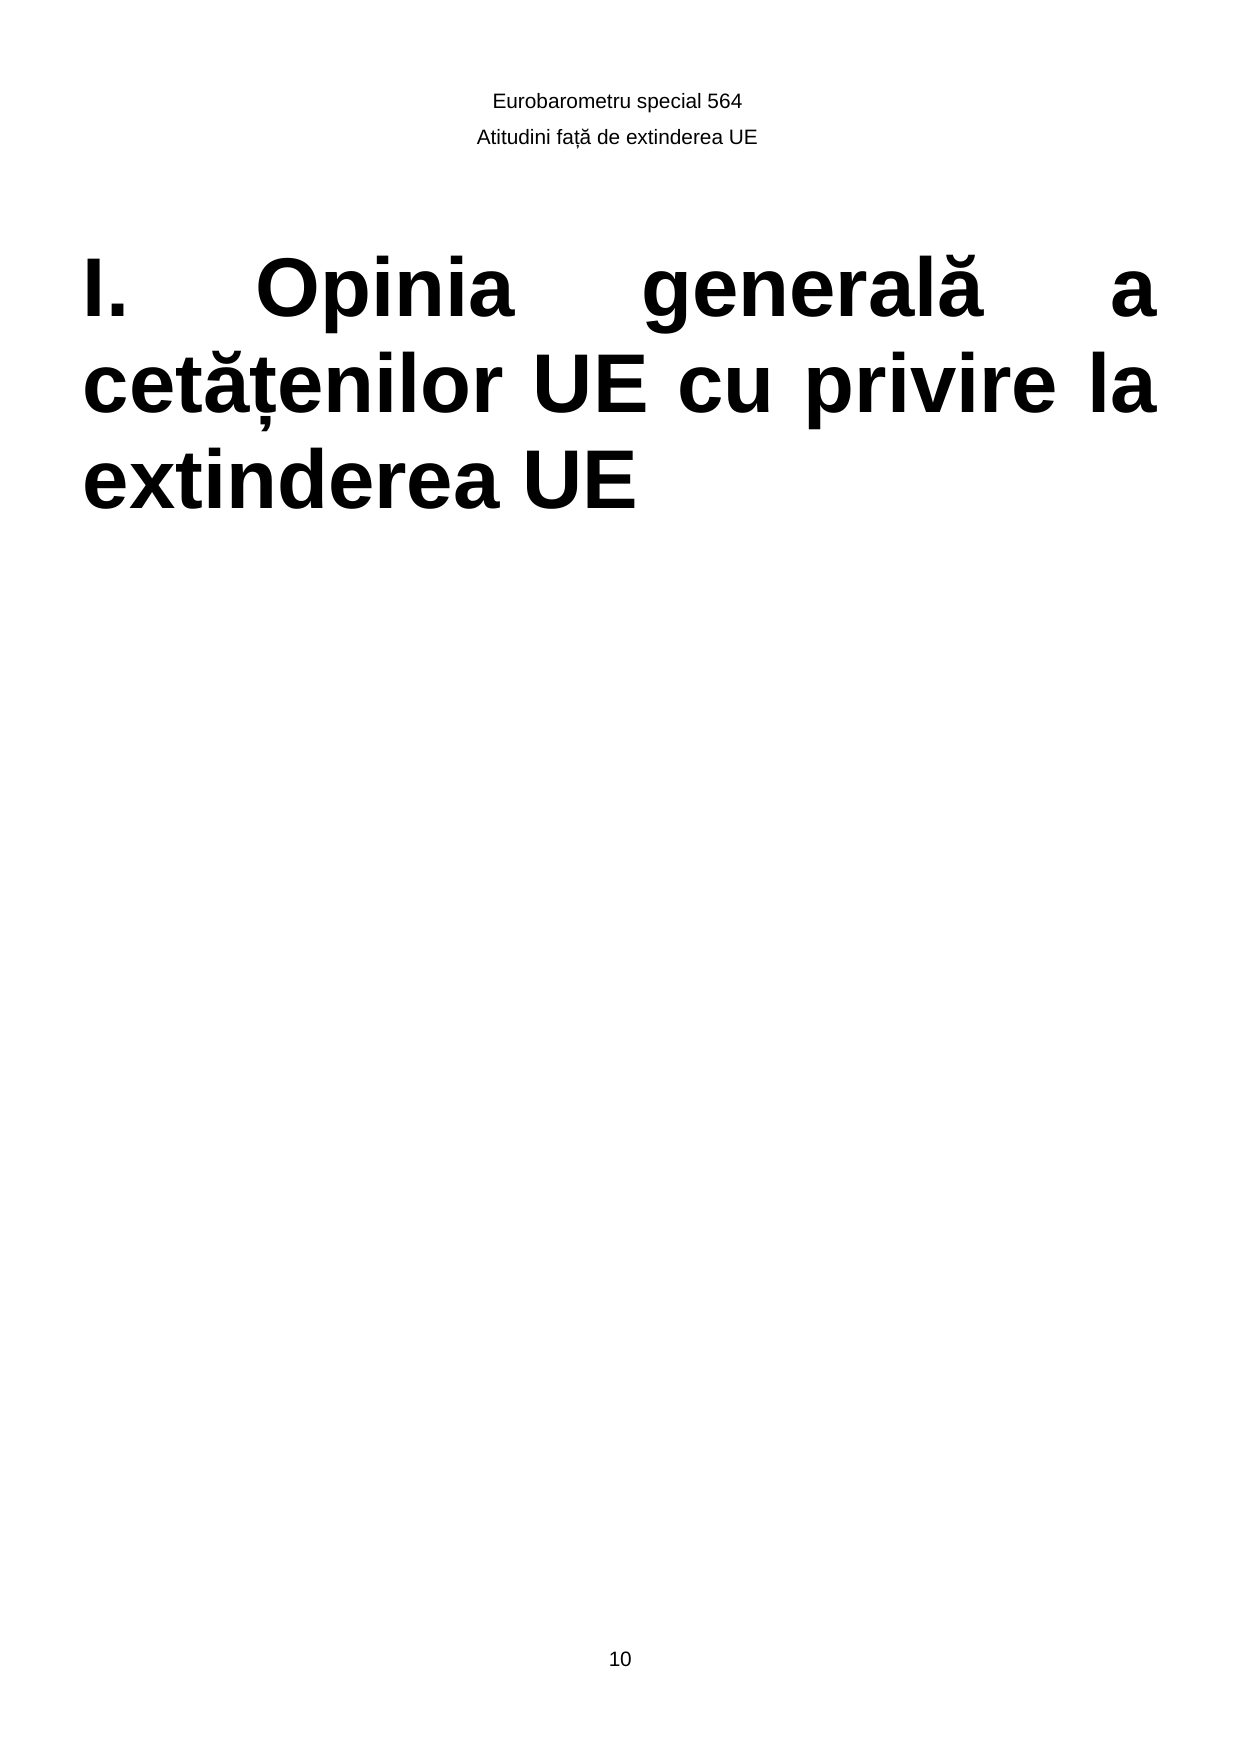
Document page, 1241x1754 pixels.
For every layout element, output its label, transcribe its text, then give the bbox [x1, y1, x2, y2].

subtitle I. Opinia generală a cetățenilor UE cu privire la extinderea UE [83, 239, 1157, 526]
